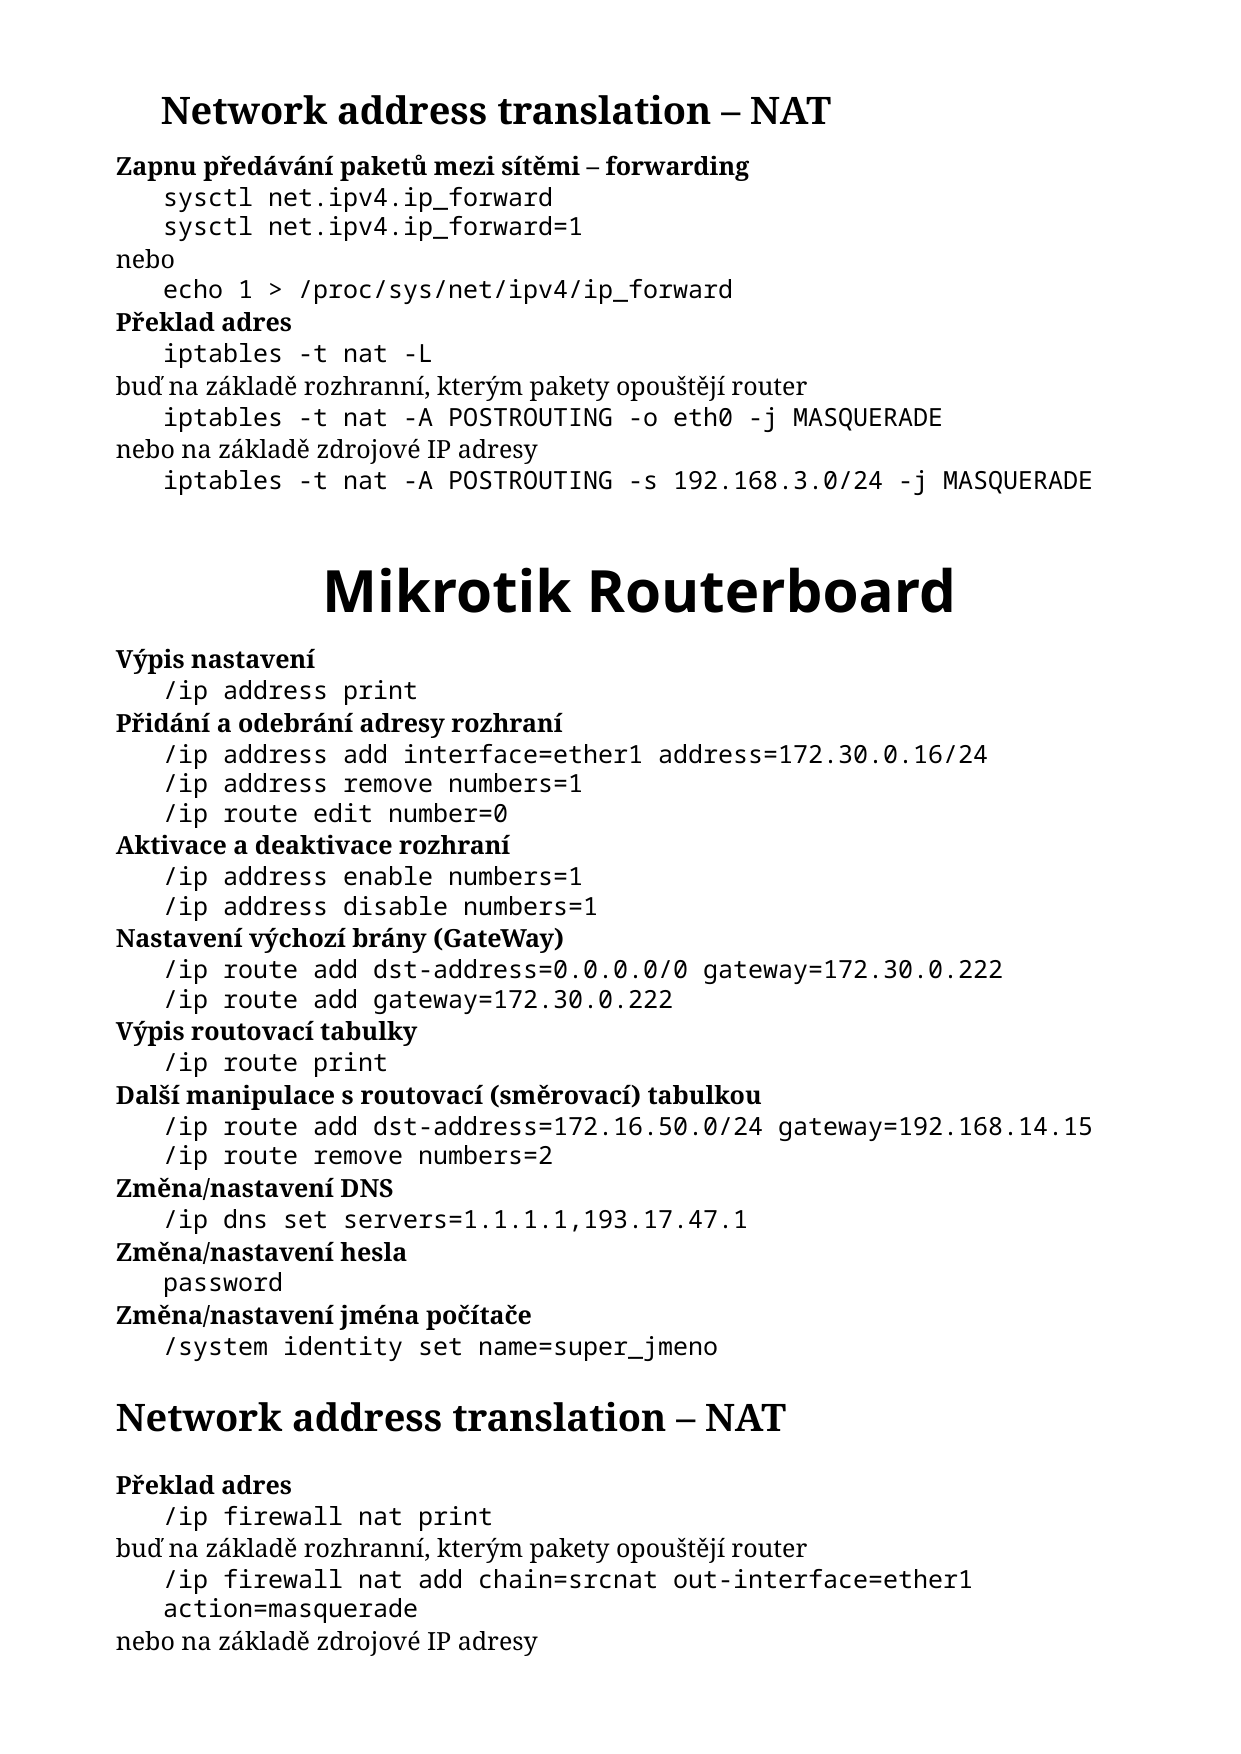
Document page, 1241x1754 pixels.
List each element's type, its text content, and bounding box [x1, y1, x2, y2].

text /ip route print [163, 1048, 1162, 1078]
text Zapnu předávání paketů mezi sítěmi – forwarding [116, 148, 1162, 182]
text /ip route add gateway=172.30.0.222 [163, 984, 1162, 1014]
text nebo [116, 241, 1162, 275]
text /ip dns set servers=1.1.1.1,193.17.47.1 [163, 1205, 1162, 1234]
text buď na základě rozhranní, kterým pakety opouštějí router [116, 1531, 1162, 1565]
text Výpis nastavení [116, 642, 1162, 676]
text /ip route add dst-address=172.16.50.0/24 gateway=192.168.14.15 [163, 1112, 1162, 1141]
title Mikrotik Routerboard [116, 550, 1162, 629]
text Network address translation – NAT [116, 1391, 1162, 1442]
text sysctl net.ipv4.ip_forward [163, 182, 1162, 212]
text /ip route add dst-address=0.0.0.0/0 gateway=172.30.0.222 [163, 955, 1162, 984]
text buď na základě rozhranní, kterým pakety opouštějí router [116, 368, 1162, 402]
text /ip address print [163, 676, 1162, 706]
text /ip firewall nat print [163, 1501, 1162, 1531]
text password [163, 1268, 1162, 1298]
text /ip firewall nat add chain=srcnat out-interface=ether1 action=masquerade [163, 1565, 1162, 1624]
text nebo na základě zdrojové IP adresy [116, 1624, 1162, 1658]
text Další manipulace s routovací (směrovací) tabulkou [116, 1078, 1162, 1112]
text /ip route remove numbers=2 [163, 1141, 1162, 1171]
text iptables -t nat -A POSTROUTING -o eth0 -j MASQUERADE [163, 402, 1162, 432]
text Překlad adres [116, 1467, 1162, 1501]
text /ip route edit number=0 [163, 798, 1162, 828]
text iptables -t nat -A POSTROUTING -s 192.168.3.0/24 -j MASQUERADE [163, 466, 1162, 496]
subtitle Network address translation – NAT [116, 84, 1162, 136]
text nebo na základě zdrojové IP adresy [116, 432, 1162, 466]
text Přidání a odebrání adresy rozhraní [116, 706, 1162, 739]
text /ip address disable numbers=1 [163, 892, 1162, 921]
text /ip address remove numbers=1 [163, 769, 1162, 798]
text Překlad adres [116, 305, 1162, 339]
text Výpis routovací tabulky [116, 1014, 1162, 1048]
text sysctl net.ipv4.ip_forward=1 [163, 212, 1162, 241]
text Změna/nastavení jména počítače [116, 1298, 1162, 1332]
text Aktivace a deaktivace rozhraní [116, 828, 1162, 862]
text echo 1 > /proc/sys/net/ipv4/ip_forward [163, 275, 1162, 305]
text Změna/nastavení DNS [116, 1171, 1162, 1205]
text iptables -t nat -L [163, 339, 1162, 368]
text /system identity set name=super_jmeno [163, 1332, 1162, 1361]
text /ip address enable numbers=1 [163, 862, 1162, 892]
text Nastavení výchozí brány (GateWay) [116, 921, 1162, 955]
text /ip address add interface=ether1 address=172.30.0.16/24 [163, 739, 1162, 769]
text Změna/nastavení hesla [116, 1234, 1162, 1268]
